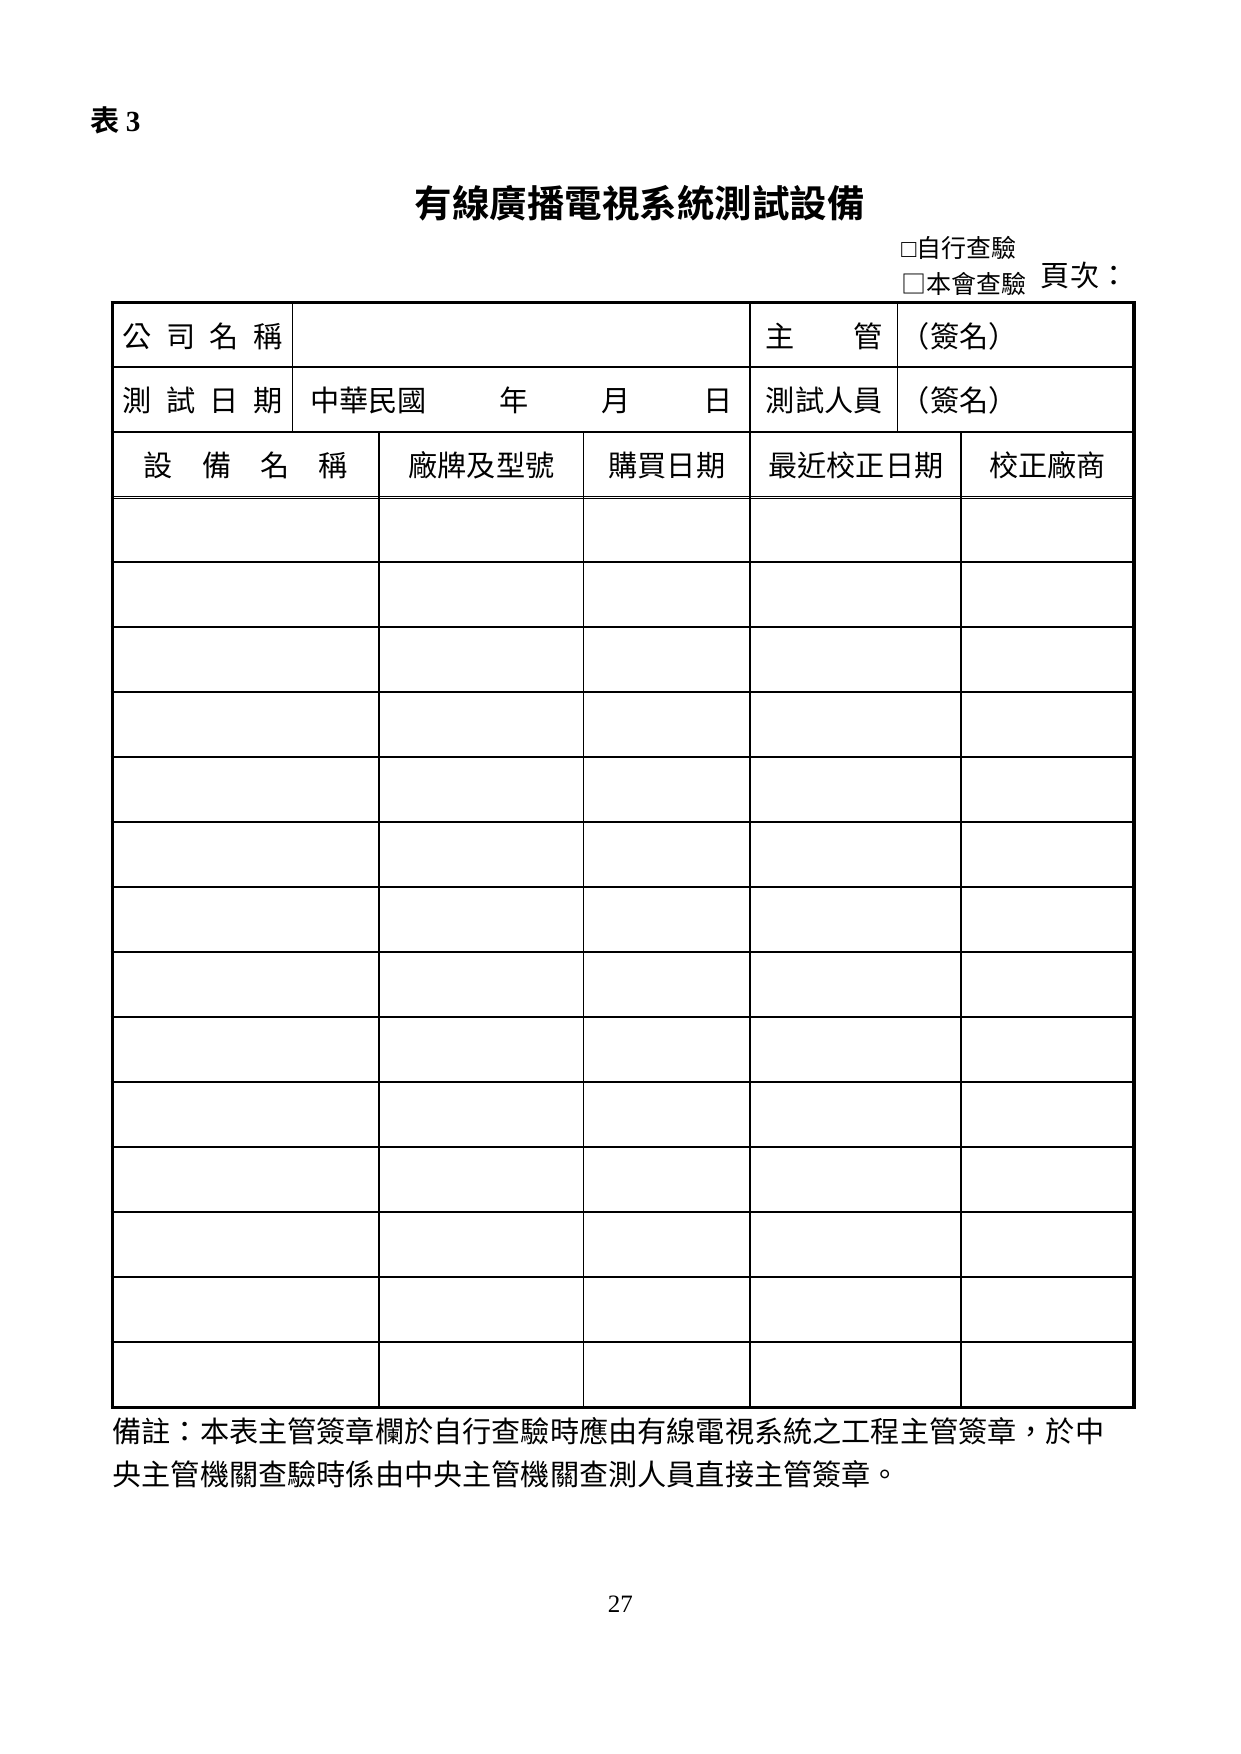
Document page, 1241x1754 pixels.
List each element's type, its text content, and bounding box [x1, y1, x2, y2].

table_cell [584, 758, 749, 821]
table_cell [751, 693, 960, 756]
table_cell [584, 1083, 749, 1146]
table_cell [584, 628, 749, 691]
table_cell [584, 1148, 749, 1211]
table_cell [962, 1083, 1132, 1146]
table_cell [380, 1083, 583, 1146]
table_cell [962, 1278, 1132, 1341]
table_cell [114, 1083, 378, 1146]
table_cell 中華民國 年 月 日 [293, 368, 749, 431]
table_cell [380, 1213, 583, 1276]
table_cell （簽名） [898, 368, 1132, 431]
table_header 主 管 [751, 304, 897, 366]
table_cell [962, 758, 1132, 821]
table_cell [584, 1213, 749, 1276]
table_cell 設 備 名 稱 [114, 433, 378, 496]
table_cell [751, 1343, 960, 1406]
text 表3 [91, 97, 159, 139]
table_cell [584, 823, 749, 886]
table_cell [114, 758, 378, 821]
table_cell 測試人員 [751, 368, 897, 431]
table_cell [962, 499, 1132, 561]
table_cell [584, 1018, 749, 1081]
table_cell [751, 1018, 960, 1081]
table_cell [114, 1213, 378, 1276]
subtitle 表3 有線廣播電視系統測試設備 [151, 174, 1128, 228]
table_cell [751, 823, 960, 886]
table_cell [114, 693, 378, 756]
table_cell [584, 888, 749, 951]
table_cell [380, 1343, 583, 1406]
text 備註：本表主管簽章欄於自行查驗時應由有線電視系統之工程主管簽章，於中央主管機關查驗時係由中央主管機關查測人員直接主管簽章。 [112, 1409, 1128, 1494]
text □自行查驗 □本會查驗 頁次： [112, 228, 1128, 301]
table_cell [751, 1083, 960, 1146]
table_cell [114, 563, 378, 626]
table_cell [751, 499, 960, 561]
table_cell [751, 758, 960, 821]
table_cell [751, 888, 960, 951]
table_cell [962, 823, 1132, 886]
table_cell [584, 499, 749, 561]
table_cell [584, 693, 749, 756]
table_cell [584, 1343, 749, 1406]
table_cell [380, 563, 583, 626]
table_cell 校正廠商 [962, 433, 1132, 496]
table_cell [962, 1343, 1132, 1406]
table_cell [114, 1148, 378, 1211]
table_cell [751, 1278, 960, 1341]
table_cell [751, 953, 960, 1016]
table_cell [584, 1278, 749, 1341]
table_cell [962, 693, 1132, 756]
table_cell [962, 1213, 1132, 1276]
table_header 公 司 名 稱 [114, 304, 292, 366]
table_cell [962, 953, 1132, 1016]
table_cell [380, 758, 583, 821]
table_cell [962, 563, 1132, 626]
table_cell 廠牌及型號 [380, 433, 583, 496]
table_cell [380, 823, 583, 886]
table_cell 測 試 日 期 [114, 368, 292, 431]
table_cell [114, 628, 378, 691]
table_cell 購買日期 [584, 433, 749, 496]
table_cell [114, 1343, 378, 1406]
table_cell [380, 888, 583, 951]
table_cell [114, 499, 378, 561]
table_cell [380, 1148, 583, 1211]
table_cell [962, 1018, 1132, 1081]
subtitle 表3 有線廣播電視系統測試設備 [76, 89, 174, 154]
table_cell [380, 953, 583, 1016]
table_cell [751, 563, 960, 626]
table_cell [751, 1148, 960, 1211]
table_cell [380, 1278, 583, 1341]
table_header （簽名） [898, 304, 1132, 366]
table_cell 最近校正日期 [751, 433, 960, 496]
table_cell [114, 1278, 378, 1341]
table_cell [380, 499, 583, 561]
table_cell [751, 1213, 960, 1276]
table_cell [962, 628, 1132, 691]
table_cell [114, 953, 378, 1016]
table_cell [962, 888, 1132, 951]
table_cell [584, 563, 749, 626]
table_cell [114, 888, 378, 951]
table_cell [380, 693, 583, 756]
table_cell [751, 628, 960, 691]
table_header [293, 304, 749, 366]
table_cell [962, 1148, 1132, 1211]
table_cell [114, 823, 378, 886]
table_cell [380, 628, 583, 691]
table_cell [380, 1018, 583, 1081]
table_cell [114, 1018, 378, 1081]
table_cell [584, 953, 749, 1016]
